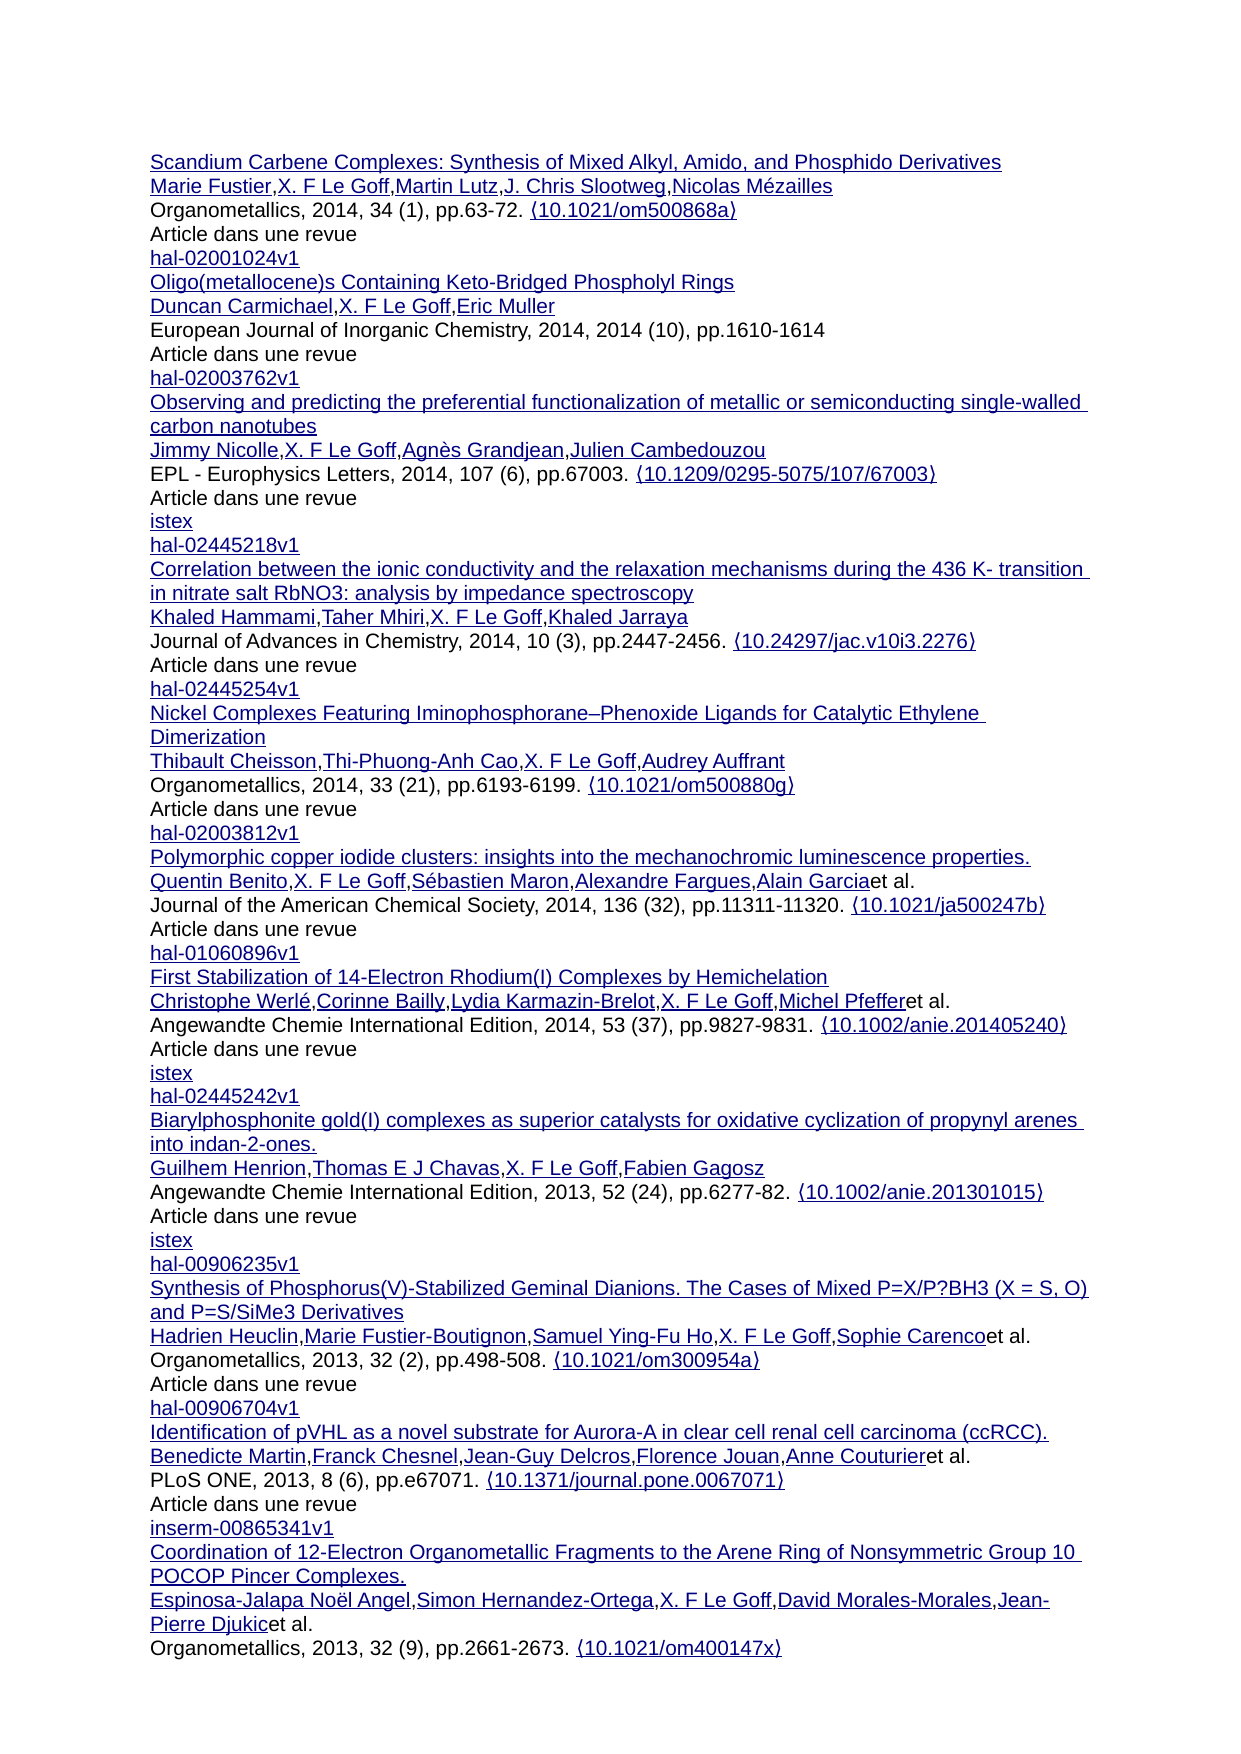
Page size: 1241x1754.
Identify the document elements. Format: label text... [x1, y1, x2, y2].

table_cell Biarylphosphonite gold(I) complexes as superior catalysts for oxidative cyclization of propynyl arenes into indan-2-ones. Guilhem Henrion,Thomas E J Chavas,X. F Le Goff,Fabien Gagosz Angewandte Chemie International Edition, 2013, 52 (24), pp.6277-82. ⟨10.1002/anie.201301015⟩ Article dans une revue istex hal-00906235v1 [150, 1108, 1090, 1276]
table_cell Polymorphic copper iodide clusters: insights into the mechanochromic luminescence properties. Quentin Benito,X. F Le Goff,Sébastien Maron,Alexandre Fargues,Alain Garciaet al. Journal of the American Chemical Society, 2014, 136 (32), pp.11311-11320. ⟨10.1021/ja500247b⟩ Article dans une revue hal-01060896v1 [150, 845, 1090, 964]
table_cell Coordination of 12-Electron Organometallic Fragments to the Arene Ring of Nonsymmetric Group 10 POCOP Pincer Complexes. Espinosa-Jalapa Noël Angel,Simon Hernandez-Ortega,X. F Le Goff,David Morales-Morales,Jean-Pierre Djukicet al. Organometallics, 2013, 32 (9), pp.2661-2673. ⟨10.1021/om400147x⟩ [150, 1540, 1090, 1659]
table_cell Synthesis of Phosphorus(V)-Stabilized Geminal Dianions. The Cases of Mixed P=X/P?BH3 (X = S, O) and P=S/SiMe3 Derivatives Hadrien Heuclin,Marie Fustier-Boutignon,Samuel Ying-Fu Ho,X. F Le Goff,Sophie Carencoet al. Organometallics, 2013, 32 (2), pp.498-508. ⟨10.1021/om300954a⟩ Article dans une revue hal-00906704v1 [150, 1276, 1090, 1420]
table_cell Identification of pVHL as a novel substrate for Aurora-A in clear cell renal cell carcinoma (ccRCC). Benedicte Martin,Franck Chesnel,Jean-Guy Delcros,Florence Jouan,Anne Couturieret al. PLoS ONE, 2013, 8 (6), pp.e67071. ⟨10.1371/journal.pone.0067071⟩ Article dans une revue inserm-00865341v1 [150, 1420, 1090, 1539]
table_cell in nitrate salt RbNO3: analysis by impedance spectroscopy Khaled Hammami,Taher Mhiri,X. F Le Goff,Khaled Jarraya Journal of Advances in Chemistry, 2014, 10 (3), pp.2447-2456. ⟨10.24297/jac.v10i3.2276⟩ Article dans une revue hal-02445254v1 [150, 579, 1090, 701]
table_cell First Stabilization of 14-Electron Rhodium(I) Complexes by Hemichelation Christophe Werlé,Corinne Bailly,Lydia Karmazin-Brelot,X. F Le Goff,Michel Pfefferet al. Angewandte Chemie International Edition, 2014, 53 (37), pp.9827-9831. ⟨10.1002/anie.201405240⟩ Article dans une revue istex hal-02445242v1 [150, 965, 1090, 1108]
table_cell Nickel Complexes Featuring Iminophosphorane–Phenoxide Ligands for Catalytic Ethylene Dimerization Thibault Cheisson,Thi-Phuong-Anh Cao,X. F Le Goff,Audrey Auffrant Organometallics, 2014, 33 (21), pp.6193-6199. ⟨10.1021/om500880g⟩ Article dans une revue hal-02003812v1 [150, 701, 1090, 845]
table_cell Scandium Carbene Complexes: Synthesis of Mixed Alkyl, Amido, and Phosphido Derivatives Marie Fustier,X. F Le Goff,Martin Lutz,J. Chris Slootweg,Nicolas Mézailles Organometallics, 2014, 34 (1), pp.63-72. ⟨10.1021/om500868a⟩ Article dans une revue hal-02001024v1 [150, 150, 1090, 270]
table_cell Observing and predicting the preferential functionalization of metallic or semiconducting single-walled carbon nanotubes Jimmy Nicolle,X. F Le Goff,Agnès Grandjean,Julien Cambedouzou EPL - Europhysics Letters, 2014, 107 (6), pp.67003. ⟨10.1209/0295-5075/107/67003⟩ Article dans une revue istex hal-02445218v1 [150, 390, 1090, 557]
table_cell Correlation between the ionic conductivity and the relaxation mechanisms during the 436 K- transition [150, 557, 1090, 578]
table_cell Oligo(metallocene)s Containing Keto-Bridged Phospholyl Rings Duncan Carmichael,X. F Le Goff,Eric Muller European Journal of Inorganic Chemistry, 2014, 2014 (10), pp.1610-1614 Article dans une revue hal-02003762v1 [150, 270, 1090, 389]
